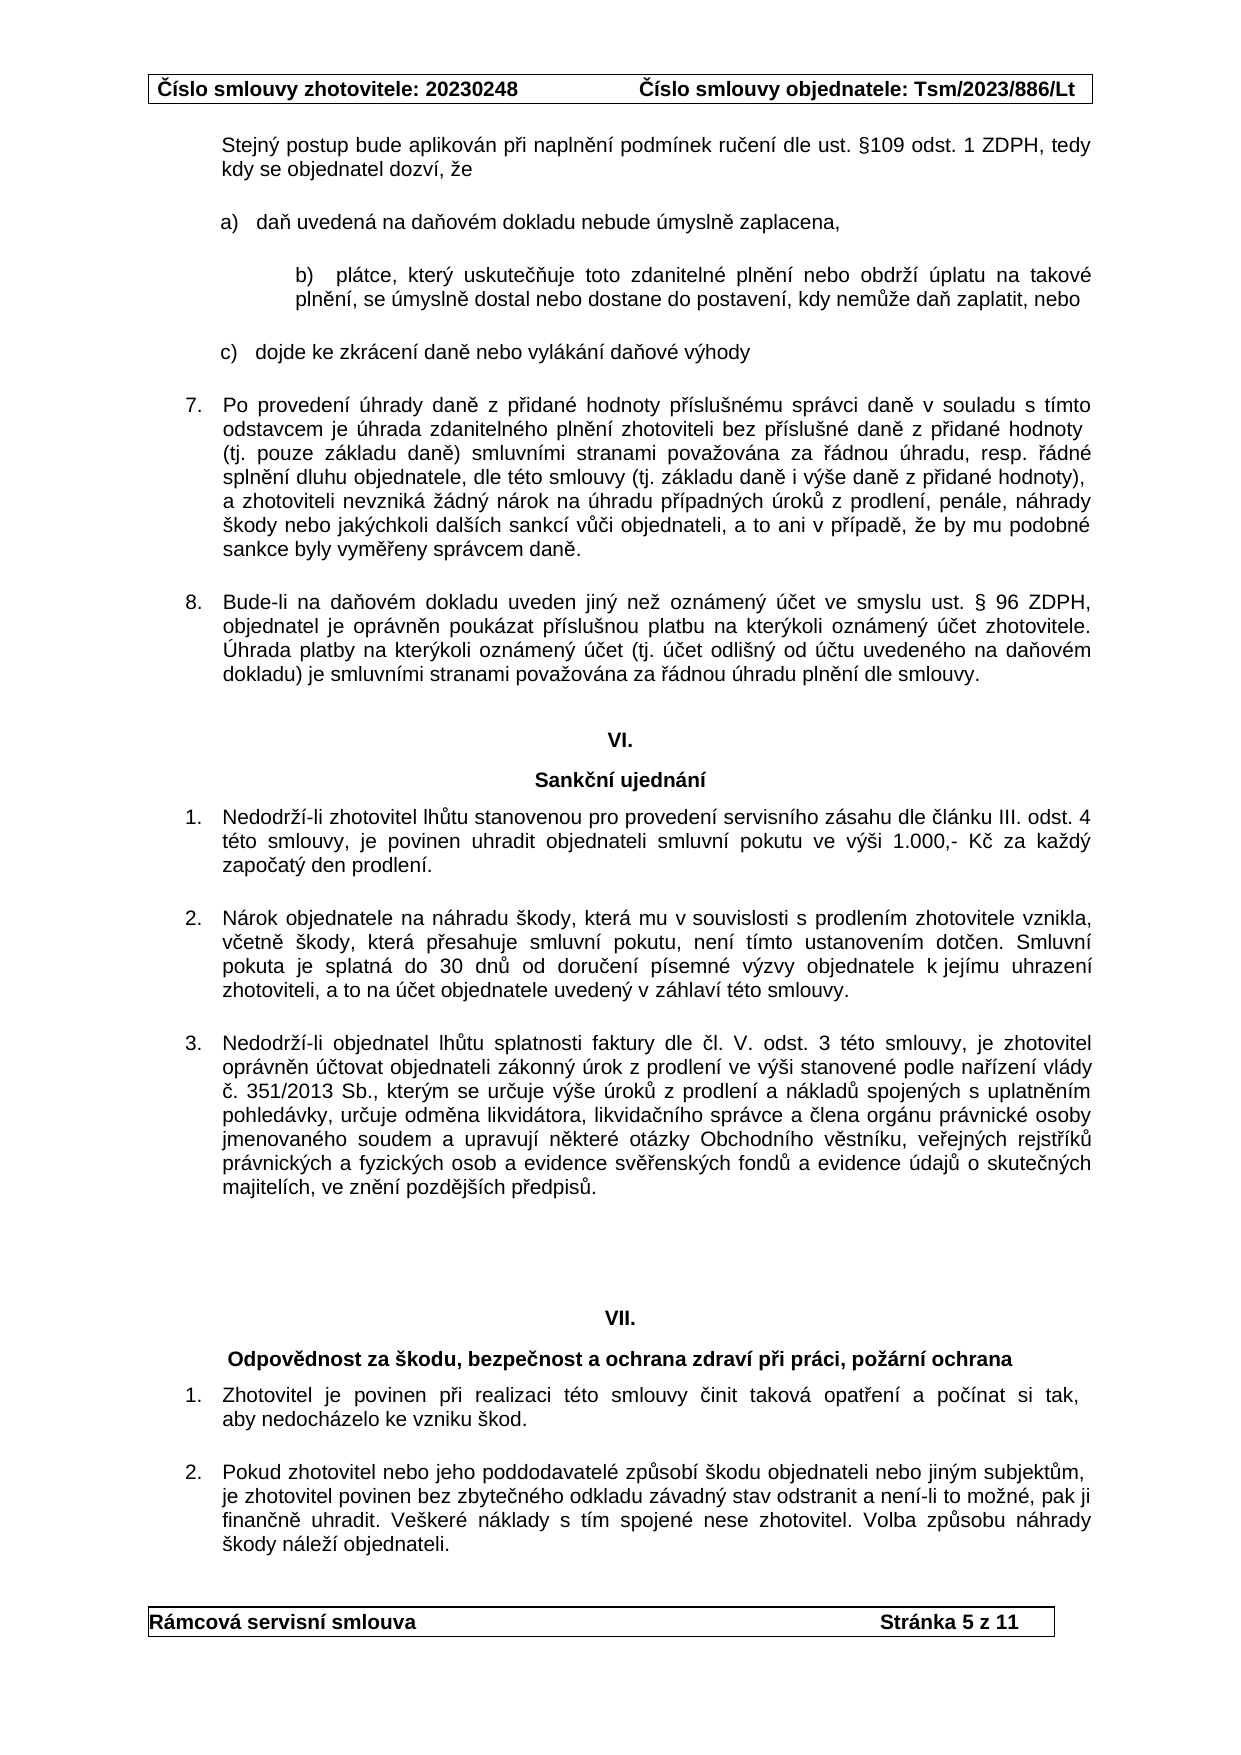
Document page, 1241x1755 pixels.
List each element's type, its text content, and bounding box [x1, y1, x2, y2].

subtitle Sankční ujednání [148, 768, 1093, 792]
text c) dojde ke zkrácení daně nebo vylákání daňové výhody [148, 340, 1093, 364]
text b) plátce, který uskutečňuje toto zdanitelné plnění nebo obdrží úplatu na takové plnění, se úmyslně dostal nebo dostane do postavení, kdy nemůže daň zaplatit, nebo [295, 263, 1093, 311]
list Nedodrží-li objednatel lhůtu splatnosti faktury dle čl. V. odst. 3 této smlouvy, je zhotovitel oprávněn účtovat objednateli zákonný úrok z prodlení ve výši stanovené podle nařízení vlády č. 351/2013 Sb., kterým se určuje výše úroků z prodlení a nákladů spojených s uplatněním pohledávky, určuje odměna likvidátora, likvidačního správce a člena orgánu právnické osoby jmenovaného soudem a upravují některé otázky Obchodního věstníku, veřejných rejstříků právnických a fyzických osob a evidence svěřenských fondů a evidence údajů o skutečných majitelích, ve znění pozdějších předpisů. [185, 1031, 1093, 1198]
list Zhotovitel je povinen při realizaci této smlouvy činit taková opatření a počínat si tak, aby nedocházelo ke vzniku škod. [185, 1383, 1093, 1431]
list Bude-li na daňovém dokladu uveden jiný než oznámený účet ve smyslu ust. § 96 ZDPH, objednatel je oprávněn poukázat příslušnou platbu na kterýkoli oznámený účet zhotovitele. Úhrada platby na kterýkoli oznámený účet (tj. účet odlišný od účtu uvedeného na daňovém dokladu) je smluvními stranami považována za řádnou úhradu plnění dle smlouvy. [185, 590, 1093, 686]
text a) daň uvedená na daňovém dokladu nebude úmyslně zaplacena, [148, 210, 1093, 234]
text Odpovědnost za škodu, bezpečnost a ochrana zdraví při práci, požární ochrana [148, 1346, 1093, 1370]
text Stejný postup bude aplikován při naplnění podmínek ručení dle ust. §109 odst. 1 ZDPH, tedy kdy se objednatel dozví, že [221, 133, 1093, 181]
text VII. [148, 1306, 1093, 1330]
list Nedodrží-li zhotovitel lhůtu stanovenou pro provedení servisního zásahu dle článku III. odst. 4 této smlouvy, je povinen uhradit objednateli smluvní pokutu ve výši 1.000,- Kč za každý započatý den prodlení. [185, 805, 1093, 877]
list Nárok objednatele na náhradu škody, která mu v souvislosti s prodlením zhotovitele vznikla, včetně škody, která přesahuje smluvní pokutu, není tímto ustanovením dotčen. Smluvní pokuta je splatná do 30 dnů od doručení písemné výzvy objednatele k jejímu uhrazení zhotoviteli, a to na účet objednatele uvedený v záhlaví této smlouvy. [185, 906, 1093, 1002]
list Pokud zhotovitel nebo jeho poddodavatelé způsobí škodu objednateli nebo jiným subjektům, je zhotovitel povinen bez zbytečného odkladu závadný stav odstranit a není-li to možné, pak ji finančně uhradit. Veškeré náklady s tím spojené nese zhotovitel. Volba způsobu náhrady škody náleží objednateli. [185, 1460, 1093, 1556]
list Po provedení úhrady daně z přidané hodnoty příslušnému správci daně v souladu s tímto odstavcem je úhrada zdanitelného plnění zhotoviteli bez příslušné daně z přidané hodnoty (tj. pouze základu daně) smluvními stranami považována za řádnou úhradu, resp. řádné splnění dluhu objednatele, dle této smlouvy (tj. základu daně i výše daně z přidané hodnoty), a zhotoviteli nevzniká žádný nárok na úhradu případných úroků z prodlení, penále, náhrady škody nebo jakýchkoli dalších sankcí vůči objednateli, a to ani v případě, že by mu podobné sankce byly vyměřeny správcem daně. [185, 393, 1093, 561]
text VI. [148, 728, 1093, 752]
